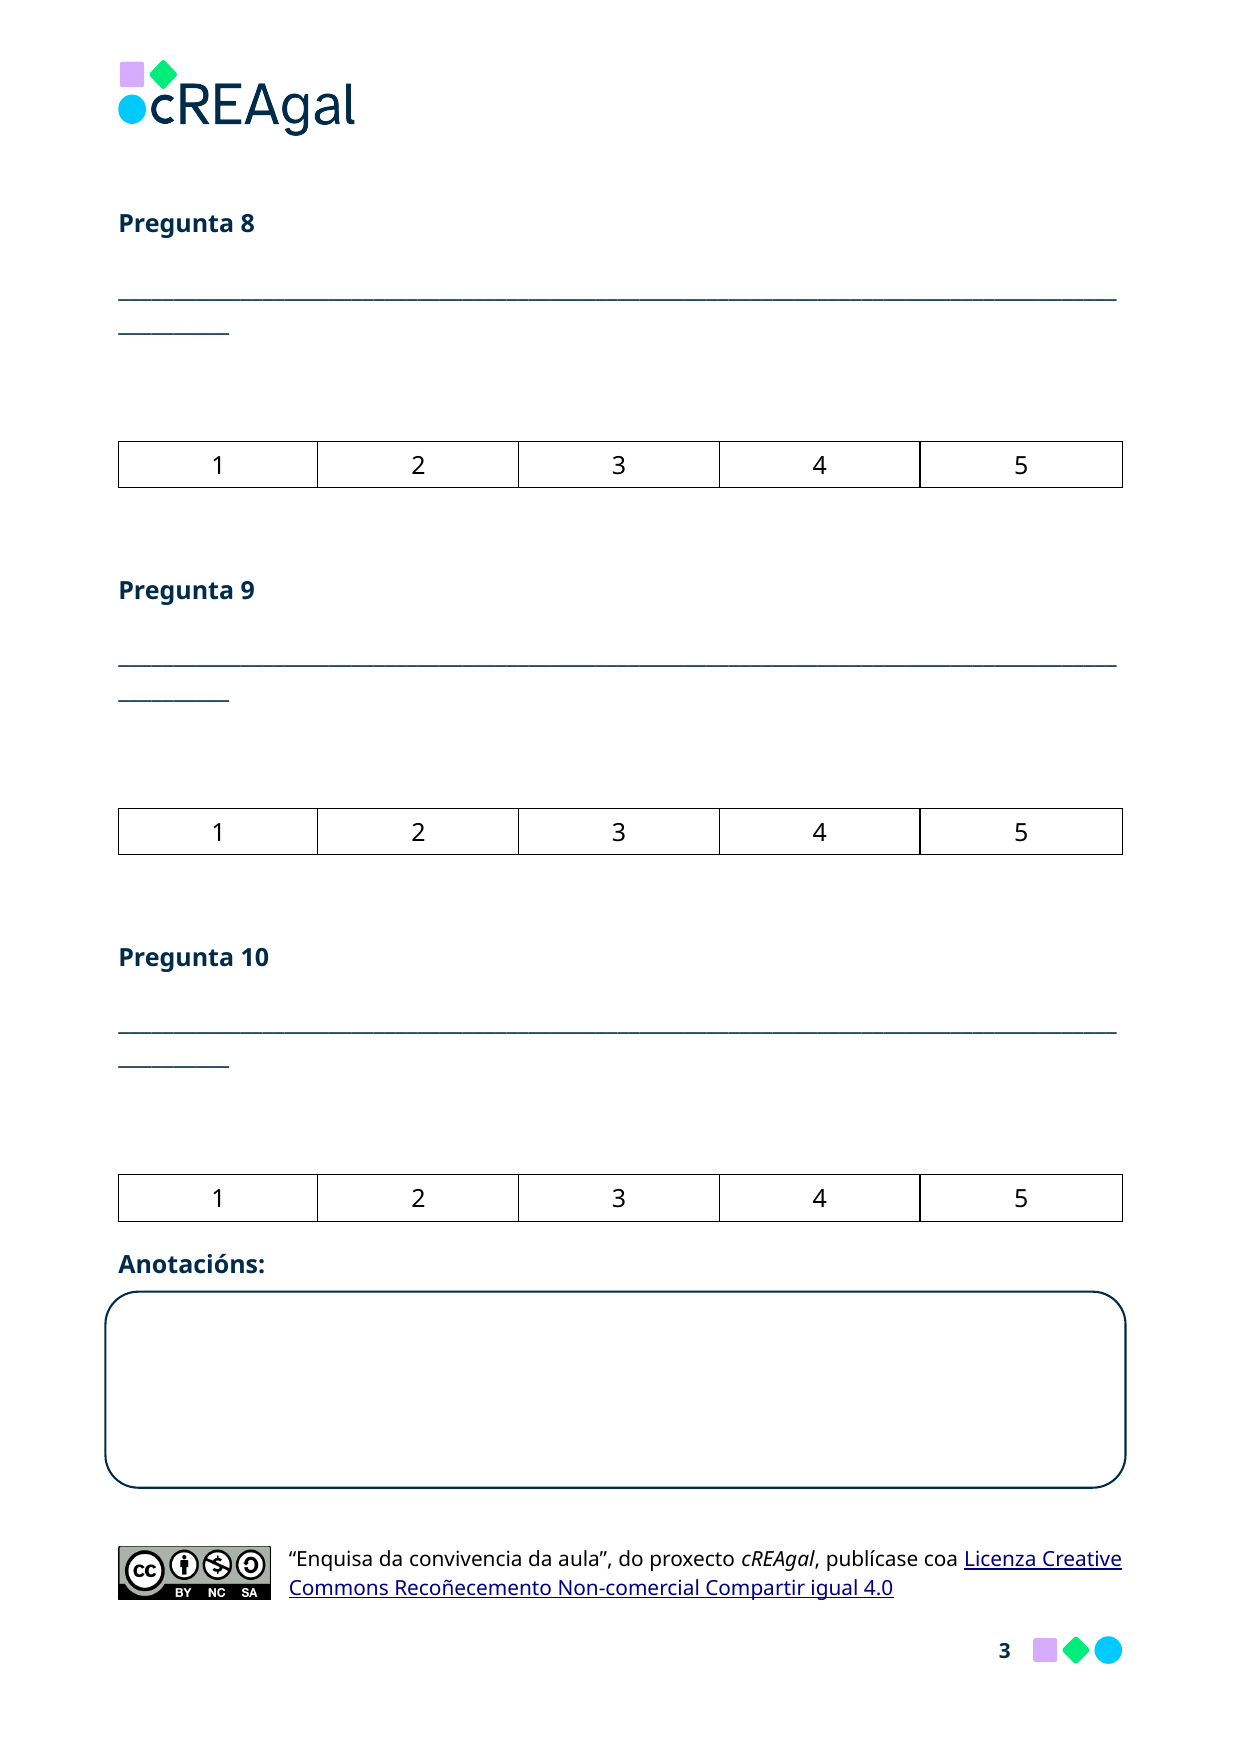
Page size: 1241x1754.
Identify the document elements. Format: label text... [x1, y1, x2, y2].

table_header 5 [921, 809, 1122, 854]
subtitle Pregunta 8 [118, 206, 1122, 240]
subtitle Pregunta 10 [118, 939, 1122, 973]
table_header 2 [318, 442, 518, 487]
table_header 2 [318, 1175, 518, 1221]
text ____________________________________________________________________________________________________ [118, 270, 1122, 338]
table_header 1 [119, 442, 317, 487]
table_header 3 [519, 1175, 719, 1221]
table_header 1 [119, 1175, 317, 1221]
text ____________________________________________________________________________________________________ [118, 637, 1122, 705]
table_header 1 [119, 809, 317, 854]
table_header 2 [318, 809, 518, 854]
text ____________________________________________________________________________________________________ [118, 1004, 1122, 1072]
table_header 4 [720, 1175, 919, 1221]
subtitle Anotacións: [118, 1247, 1122, 1281]
table_header 5 [921, 1175, 1122, 1221]
text “Enquisa da convivencia da aula”, do proxecto cREAgal, publícase coa Licenza Creative Commons Recoñecemento Non-comercial Compartir igual 4.0 [118, 1544, 1122, 1601]
table_header 4 [720, 809, 919, 854]
table_header 5 [921, 442, 1122, 487]
table_header 4 [720, 442, 919, 487]
table_header 3 [519, 809, 719, 854]
picture [118, 60, 355, 136]
picture [118, 1546, 271, 1600]
table_header 3 [519, 442, 719, 487]
subtitle Pregunta 9 [118, 572, 1122, 606]
